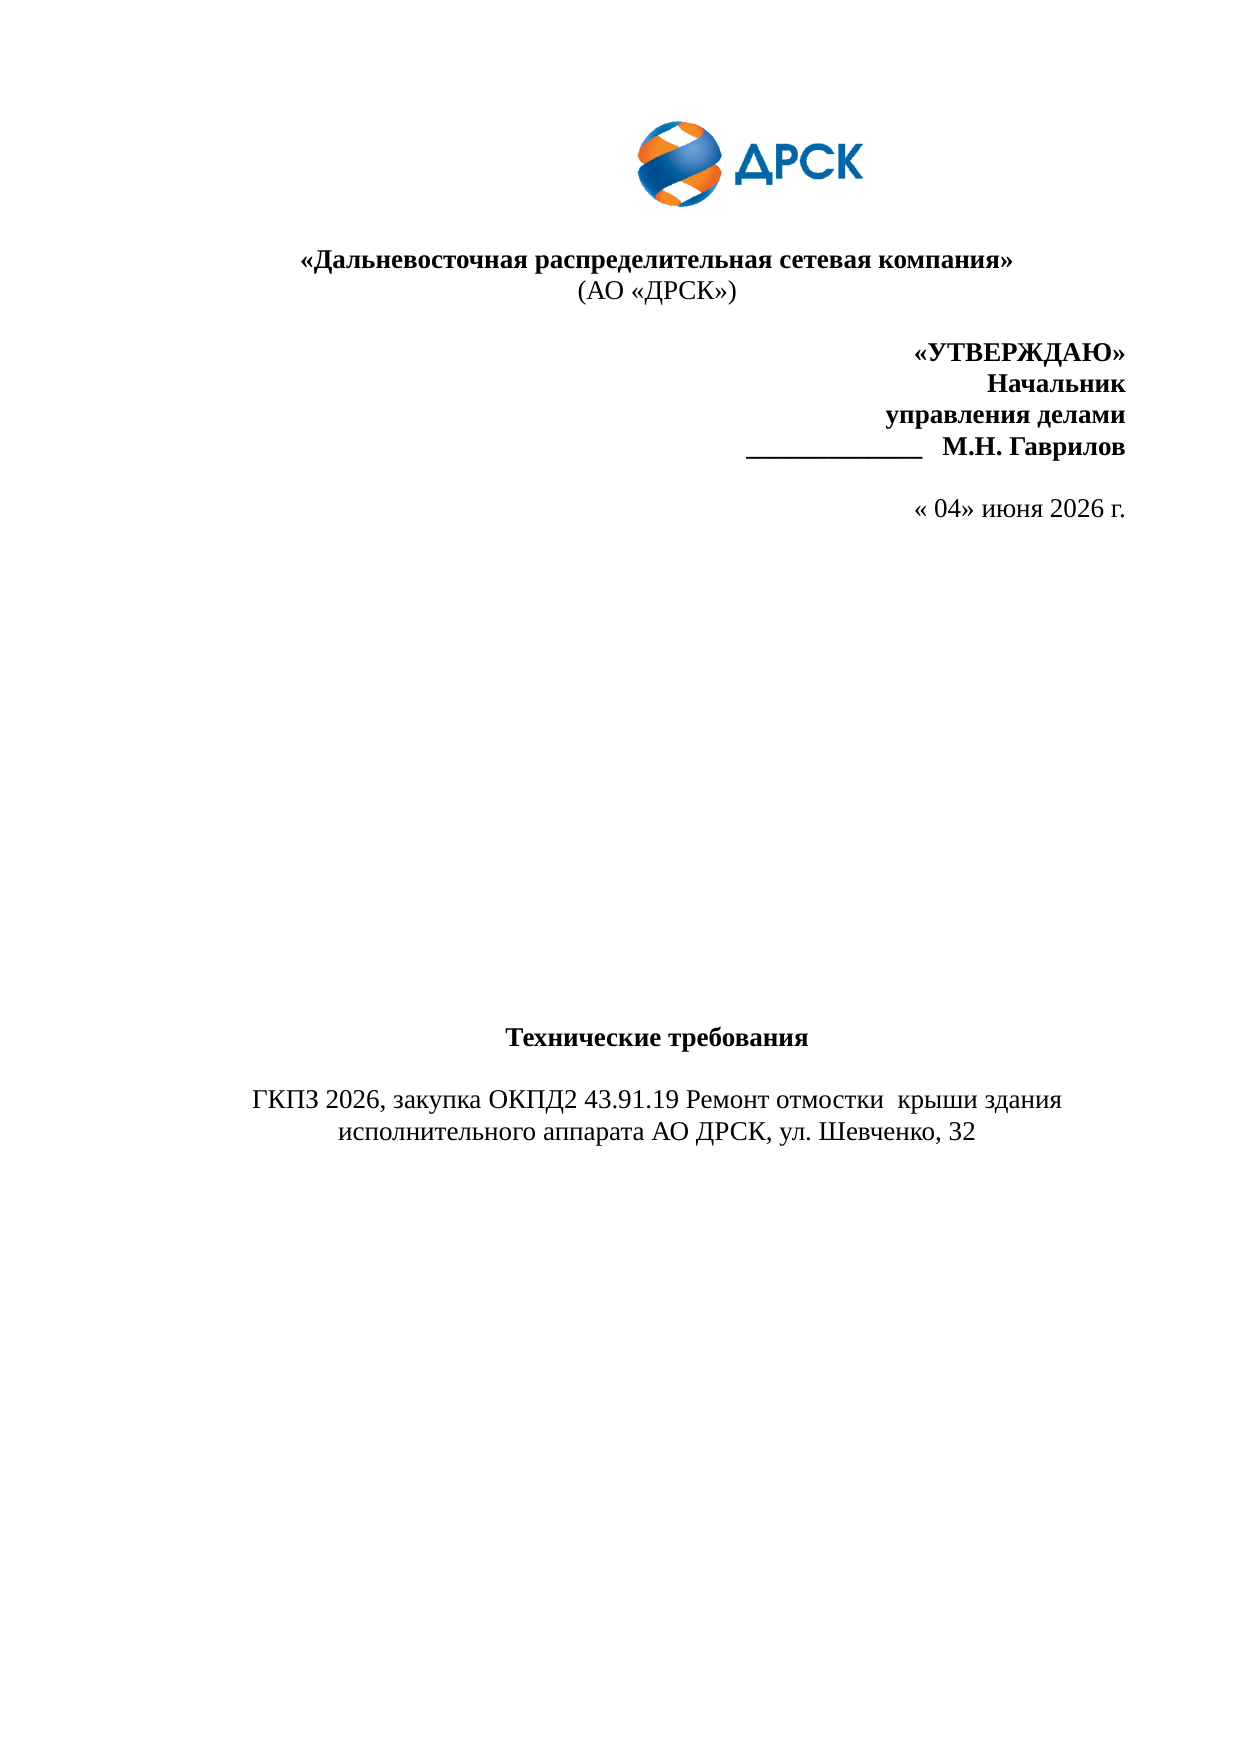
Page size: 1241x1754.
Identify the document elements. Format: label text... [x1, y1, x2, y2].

text (АО «ДРСК») [177, 274, 1137, 305]
text ГКПЗ 2026, закупка ОКПД2 43.91.19 Ремонт отмостки крыши здания исполнительного аппарата АО ДРСК, ул. Шевченко, 32 [177, 1084, 1137, 1146]
text Технические требования [177, 1021, 1137, 1052]
table_header «УТВЕРЖДАЮ» Начальник управления делами _____________ М.Н. Гаврилов « 04» июня 2026 г. [620, 336, 1137, 523]
table_header [106, 336, 620, 523]
text «Дальневосточная распределительная сетевая компания» [177, 243, 1137, 274]
picture [633, 118, 880, 207]
